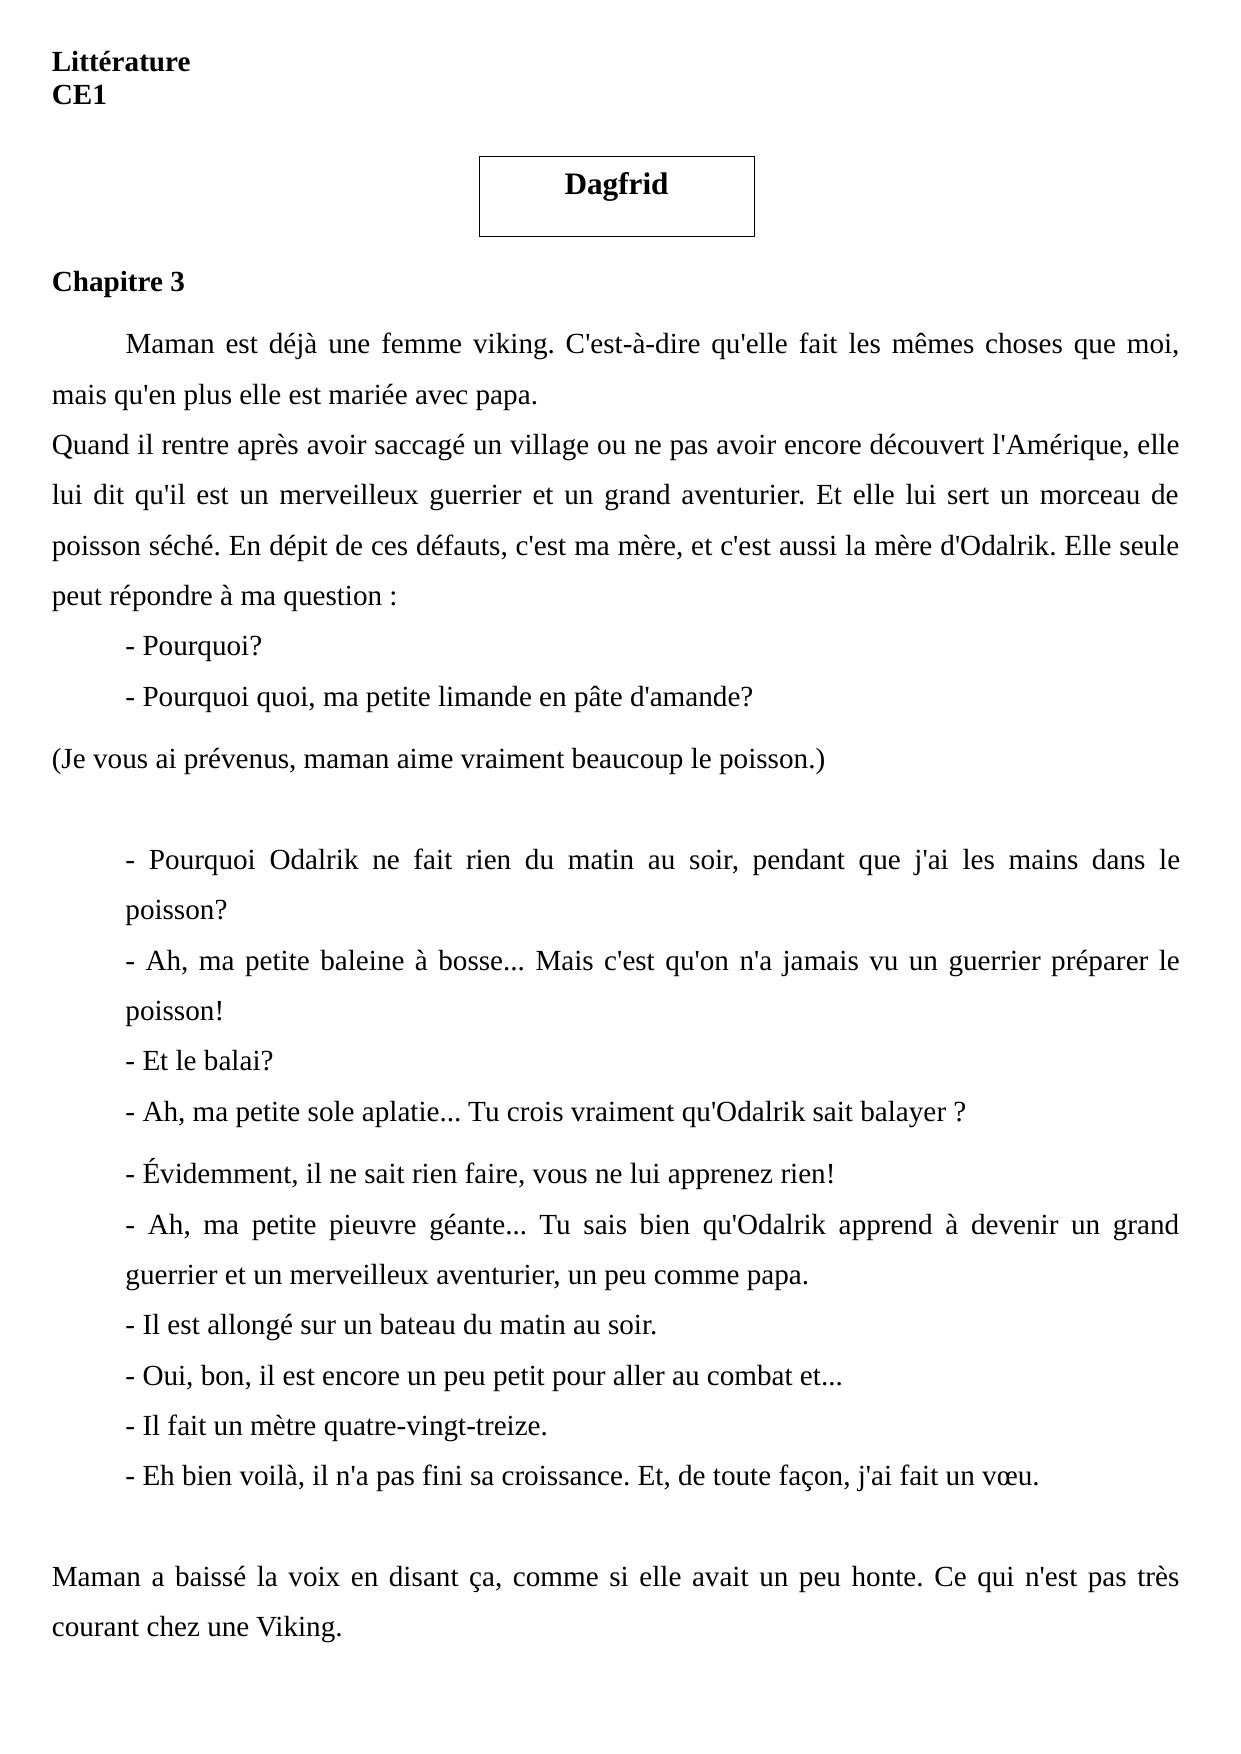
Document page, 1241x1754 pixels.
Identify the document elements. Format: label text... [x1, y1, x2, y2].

list - Il est allongé sur un bateau du matin au soir. [96, 1307, 1181, 1341]
list - ﻿﻿Pourquoi? [96, 628, 1181, 662]
text Maman a baissé la voix en disant ça, comme si elle avait un peu honte. Ce qui n'est pas très courant chez une Viking. [52, 1559, 1181, 1643]
list - ﻿﻿Oui, bon, il est encore un peu petit pour aller au combat et... [96, 1358, 1181, 1391]
list - ﻿﻿Pourquoi quoi, ma petite limande en pâte d'amande? [96, 679, 1181, 712]
text Chapitre 3 [52, 264, 1181, 298]
text Dagfrid [487, 165, 745, 201]
list - ﻿﻿Ah, ma petite baleine à bosse... Mais c'est qu'on n'a jamais vu un guerrier préparer le poisson! [96, 943, 1181, 1027]
list - ﻿﻿Ah, ma petite sole aplatie... Tu crois vraiment qu'Odalrik sait balayer ? [96, 1094, 1181, 1127]
text Littérature [52, 44, 1181, 77]
list - ﻿﻿Évidemment, il ne sait rien faire, vous ne lui apprenez rien! [96, 1156, 1181, 1190]
text Maman est déjà une femme viking. C'est-à-dire qu'elle fait les mêmes choses que moi, mais qu'en plus elle est mariée avec papa. [52, 326, 1181, 410]
text Quand il rentre après avoir saccagé un village ou ne pas avoir encore découvert l'Amérique, elle lui dit qu'il est un merveilleux guerrier et un grand aventurier. Et elle lui sert un morceau de poisson séché. En dépit de ces défauts, c'est ma mère, et c'est aussi la mère d'Odalrik. Elle seule peut répondre à ma question : [52, 427, 1181, 612]
list - ﻿﻿Eh bien voilà, il n'a pas fini sa croissance. Et, de toute façon, j'ai fait un vœu. [96, 1458, 1181, 1492]
text CE1 [52, 77, 1181, 111]
list - Ah, ma petite pieuvre géante... Tu sais bien qu'Odalrik apprend à devenir un grand guerrier et un merveilleux aventurier, un peu comme papa. [96, 1207, 1181, 1291]
text (Je vous ai prévenus, maman aime vraiment beaucoup le poisson.) [52, 741, 1181, 775]
list - ﻿﻿Pourquoi Odalrik ne fait rien du matin au soir, pendant que j'ai les mains dans le poisson? [96, 842, 1181, 926]
list - ﻿﻿Il fait un mètre quatre-vingt-treize. [96, 1408, 1181, 1442]
list - ﻿﻿Et le balai? [96, 1043, 1181, 1077]
